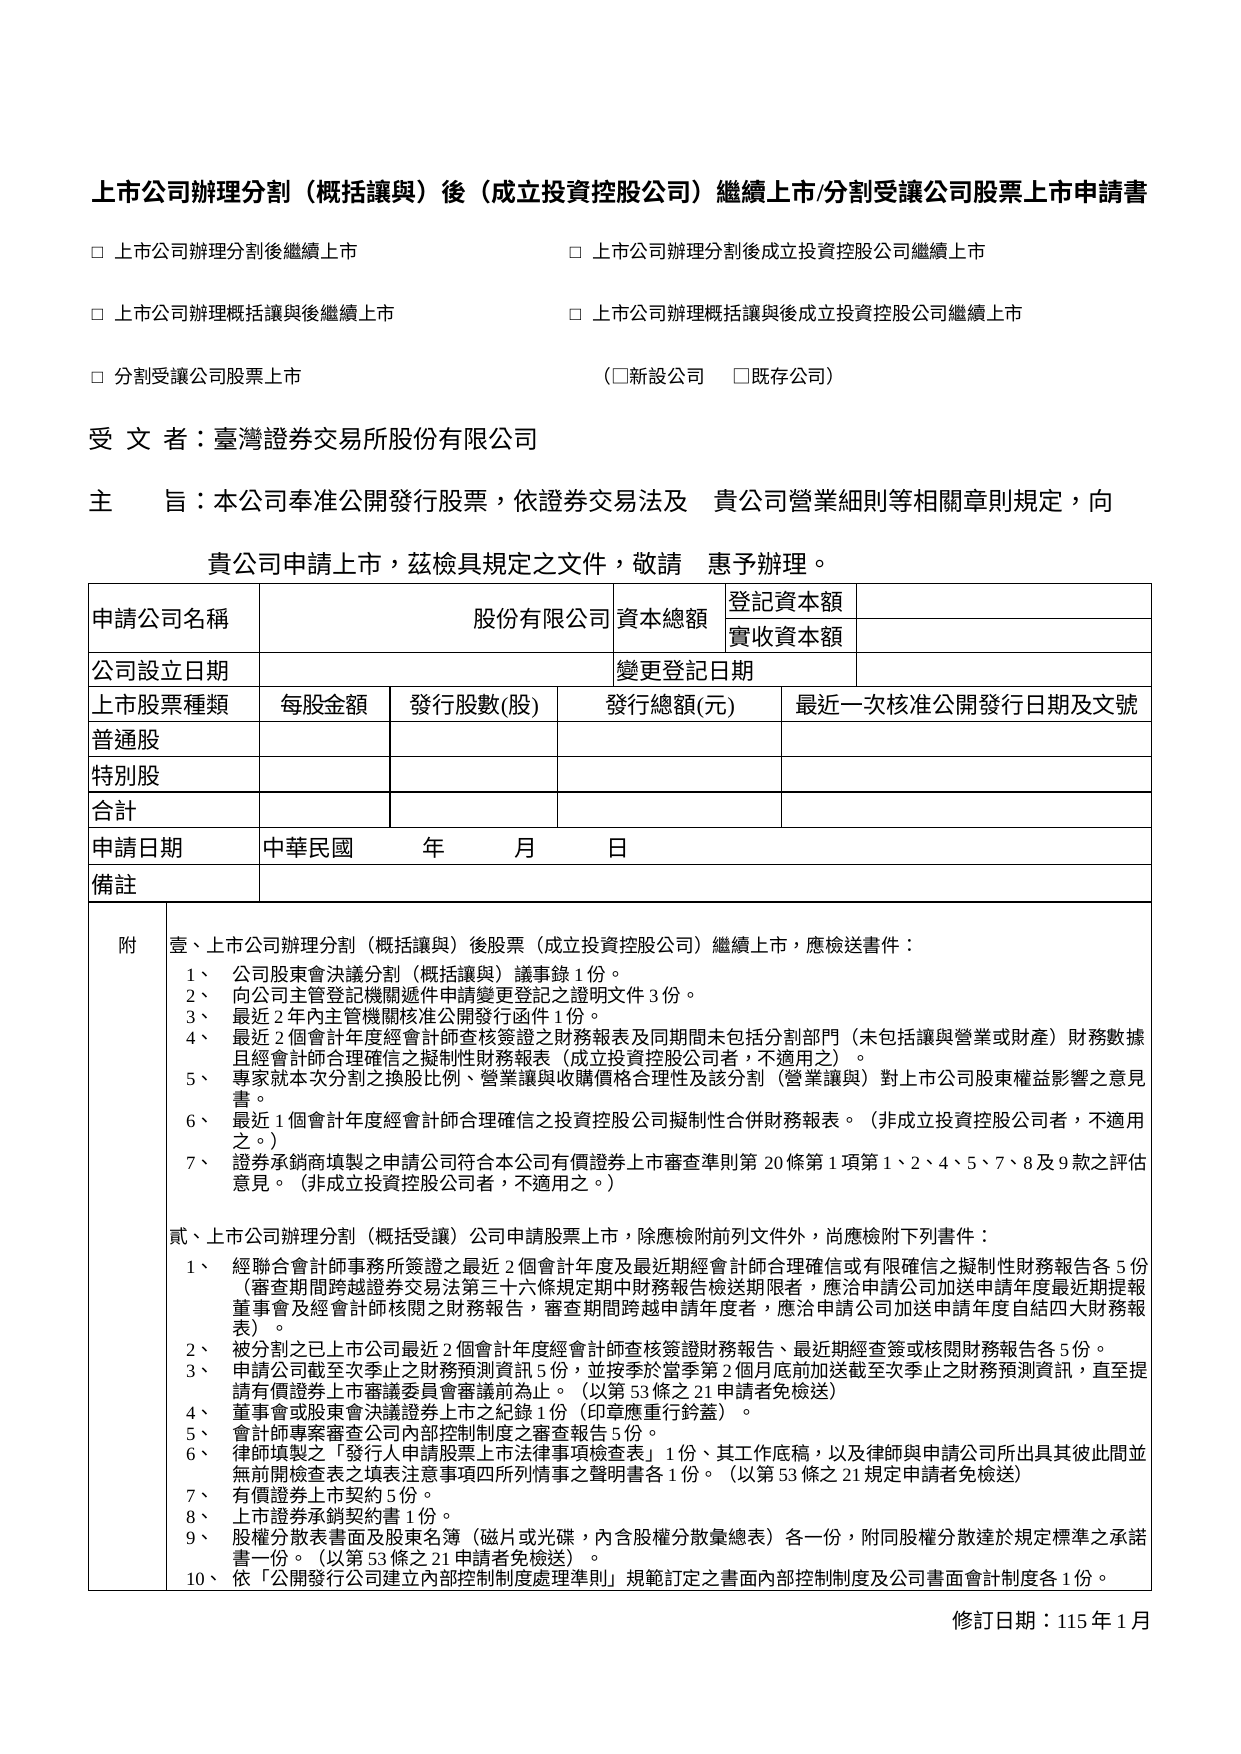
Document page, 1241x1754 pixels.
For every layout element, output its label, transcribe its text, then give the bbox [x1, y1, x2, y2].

table_cell 公司設立日期 [89, 653, 259, 686]
table_cell 合計 [89, 793, 259, 827]
table_cell 壹、上市公司辦理分割（概括讓與）後股票（成立投資控股公司）繼續上市，應檢送書件： 公司股東會決議分割（概括讓與）議事錄1份。 向公司主管登記機關遞件申請變更登記之證明文件3份。 最近2年內主管機關核准公開發行函件1份。 最近2個會計年度經會計師查核簽證之財務報表及同期間未包括分割部門（未包括讓與營業或財產）財務數據且經會計師合理確信之擬制性財務報表（成立投資控股公司者，不適用之）。 專家就本次分割之換股比例、營業讓與收購價格合理性及該分割（營業讓與）對上市公司股東權益影響之意見書。 最近1個會計年度經會計師合理確信之投資控股公司擬制性合併財務報表。（非成立投資控股公司者，不適用之。） 證券承銷商填製之申請公司符合本公司有價證券上市審查準則第20條第1項第1、2、4、5、7、8及9款之評估意見。（非成立投資控股公司者，不適用之。） 貳、上市公司辦理分割（概括受讓）公司申請股票上市，除應檢附前列文件外，尚應檢附下列書件： 經聯合會計師事務所簽證之最近2個會計年度及最近期經會計師合理確信或有限確信之擬制性財務報告各5份（審查期間跨越證券交易法第三十六條規定期中財務報告檢送期限者，應洽申請公司加送申請年度最近期提報董事會及經會計師核閱之財務報告，審查期間跨越申請年度者，應洽申請公司加送申請年度自結四大財務報表）。 被分割之已上市公司最近2個會計年度經會計師查核簽證財務報告、最近期經查簽或核閱財務報告各5份。 申請公司截至次季止之財務預測資訊5份，並按季於當季第2個月底前加送截至次季止之財務預測資訊，直至提請有價證券上市審議委員會審議前為止。（以第53條之21申請者免檢送） 董事會或股東會決議證券上市之紀錄1份（印章應重行鈐蓋）。 會計師專案審查公司內部控制制度之審查報告5份。 律師填製之「發行人申請股票上市法律事項檢查表」1份、其工作底稿，以及律師與申請公司所出具其彼此間並無前開檢查表之填表注意事項四所列情事之聲明書各1份。（以第53條之21規定申請者免檢送） 有價證券上市契約5份。 上市證券承銷契約書1份。 股權分散表書面及股東名簿（磁片或光碟，內含股權分散彙總表）各一份，附同股權分散達於規定標準之承諾書一份。（以第53條之21申請者免檢送）。 依「公開發行公司建立內部控制制度處理準則」規範訂定之書面內部控制制度及公司書面會計制度各1份。 證券承銷商之「股票上市評估報告」10份、其工作底稿、評估項目工作底稿索引表及所載事項無虛偽、隱匿之聲明書1份。 證券承銷商填製之「證券承銷商評估報告摘要」（以第53條之21申請者免檢送）及「上市審查準則第9條第1項第1、3、4、6、8、9、11、12款暨第18條、第19條規定情事審查表」各1份。 借閱會計師最近2個會計年度查帳工作底稿、永久檔案（以第53條之21申請者免檢送）及會計師填製之「會計師簽證作業覆核表」1份。 申請公司與證券承銷商共同訂定承銷價格之依據及方式之說明書1份。 申請公司就本股票上市申請書及其附件所載事項無虛偽、隱匿之聲明書各1份。 申請公司之董事、監察人及持股百分之十以上股東如與他人訂有股份買賣且附買回條件之協議者該等於申請時仍屬有效之協議書及相關資料各1份。 股票採無實體發行之承諾書一份。 股票集中保管承諾書1份。 公開說明書稿本10份；公開說明書稿本1份抄送財團法人中華民國證券暨期貨市場發展基金會及公開說明書稿本電子檔上傳至主管機關指定之資訊申報網站（http://sii.twse.com.tw）之證明文件1份。 台灣集中保管結算所股份有限公司所出具申請公司專業股務代理機構或股務單位之辦理股務人員與設備最近三年度皆符合「公開發行股票公司股務處理準則」且無逾期未改善情事之證明文件1份。 申請公司就ESG運作情形自我評量並填製ESG自評報告一份。 其他必要之證明文件。 [167, 903, 1151, 1590]
text 受 文 者：臺灣證券交易所股份有限公司 [89, 396, 1152, 458]
table_header 申請公司名稱 [89, 584, 259, 652]
table_cell 申請日期 [89, 828, 259, 864]
table_cell 附 [89, 903, 166, 1590]
table_header [857, 584, 1151, 617]
table_cell [782, 793, 1151, 827]
text 主 旨：本公司奉准公開發行股票，依證券交易法及 貴公司營業細則等相關章則規定，向 貴公司申請上市，茲檢具規定之文件，敬請 惠予辦理。 [89, 458, 1152, 583]
table_cell 實收資本額 [726, 619, 856, 652]
table_cell [391, 722, 557, 756]
table_cell 變更登記日期 [614, 653, 856, 686]
table_cell [260, 757, 389, 791]
table_header 登記資本額 [726, 584, 856, 617]
text 上市公司辦理分割（概括讓與）後（成立投資控股公司）繼續上市/分割受讓公司股票上市申請書 [89, 158, 1152, 208]
table_header □ 上市公司辦理分割後成立投資控股公司繼續上市 □ 上市公司辦理概括讓與後成立投資控股公司繼續上市 （□新設公司 □既存公司） [567, 208, 1179, 396]
table_cell 上市股票種類 [89, 687, 259, 721]
table_cell 每股金額(元) [260, 687, 389, 721]
table_cell 發行總額(元) [558, 687, 781, 721]
table_cell [782, 757, 1151, 791]
table_header □ 上市公司辦理分割後繼續上市 □ 上市公司辦理概括讓與後繼續上市 □ 分割受讓公司股票上市 [89, 208, 442, 396]
table_cell 發行股數(股) [391, 687, 557, 721]
table_cell [857, 619, 1151, 652]
table_cell [391, 793, 557, 827]
table_header 股份有限公司 [260, 584, 613, 652]
table_cell [260, 865, 1151, 901]
table_cell 最近一次核准公開發行日期及文號 [782, 687, 1151, 721]
table_cell 特別股 [89, 757, 259, 791]
table_cell 備註 [89, 865, 259, 901]
table_cell [558, 793, 781, 827]
table_cell [558, 722, 781, 756]
table_header [442, 208, 567, 396]
table_cell [857, 653, 1151, 686]
table_cell [558, 757, 781, 791]
table_cell [782, 722, 1151, 756]
table_cell 普通股 [89, 722, 259, 756]
table_cell [260, 722, 389, 756]
table_cell 中華民國 年 月 日 [260, 828, 1151, 864]
table_header 資本總額 [614, 584, 725, 652]
table_cell [260, 793, 389, 827]
table_cell [391, 757, 557, 791]
table_cell [260, 653, 613, 686]
